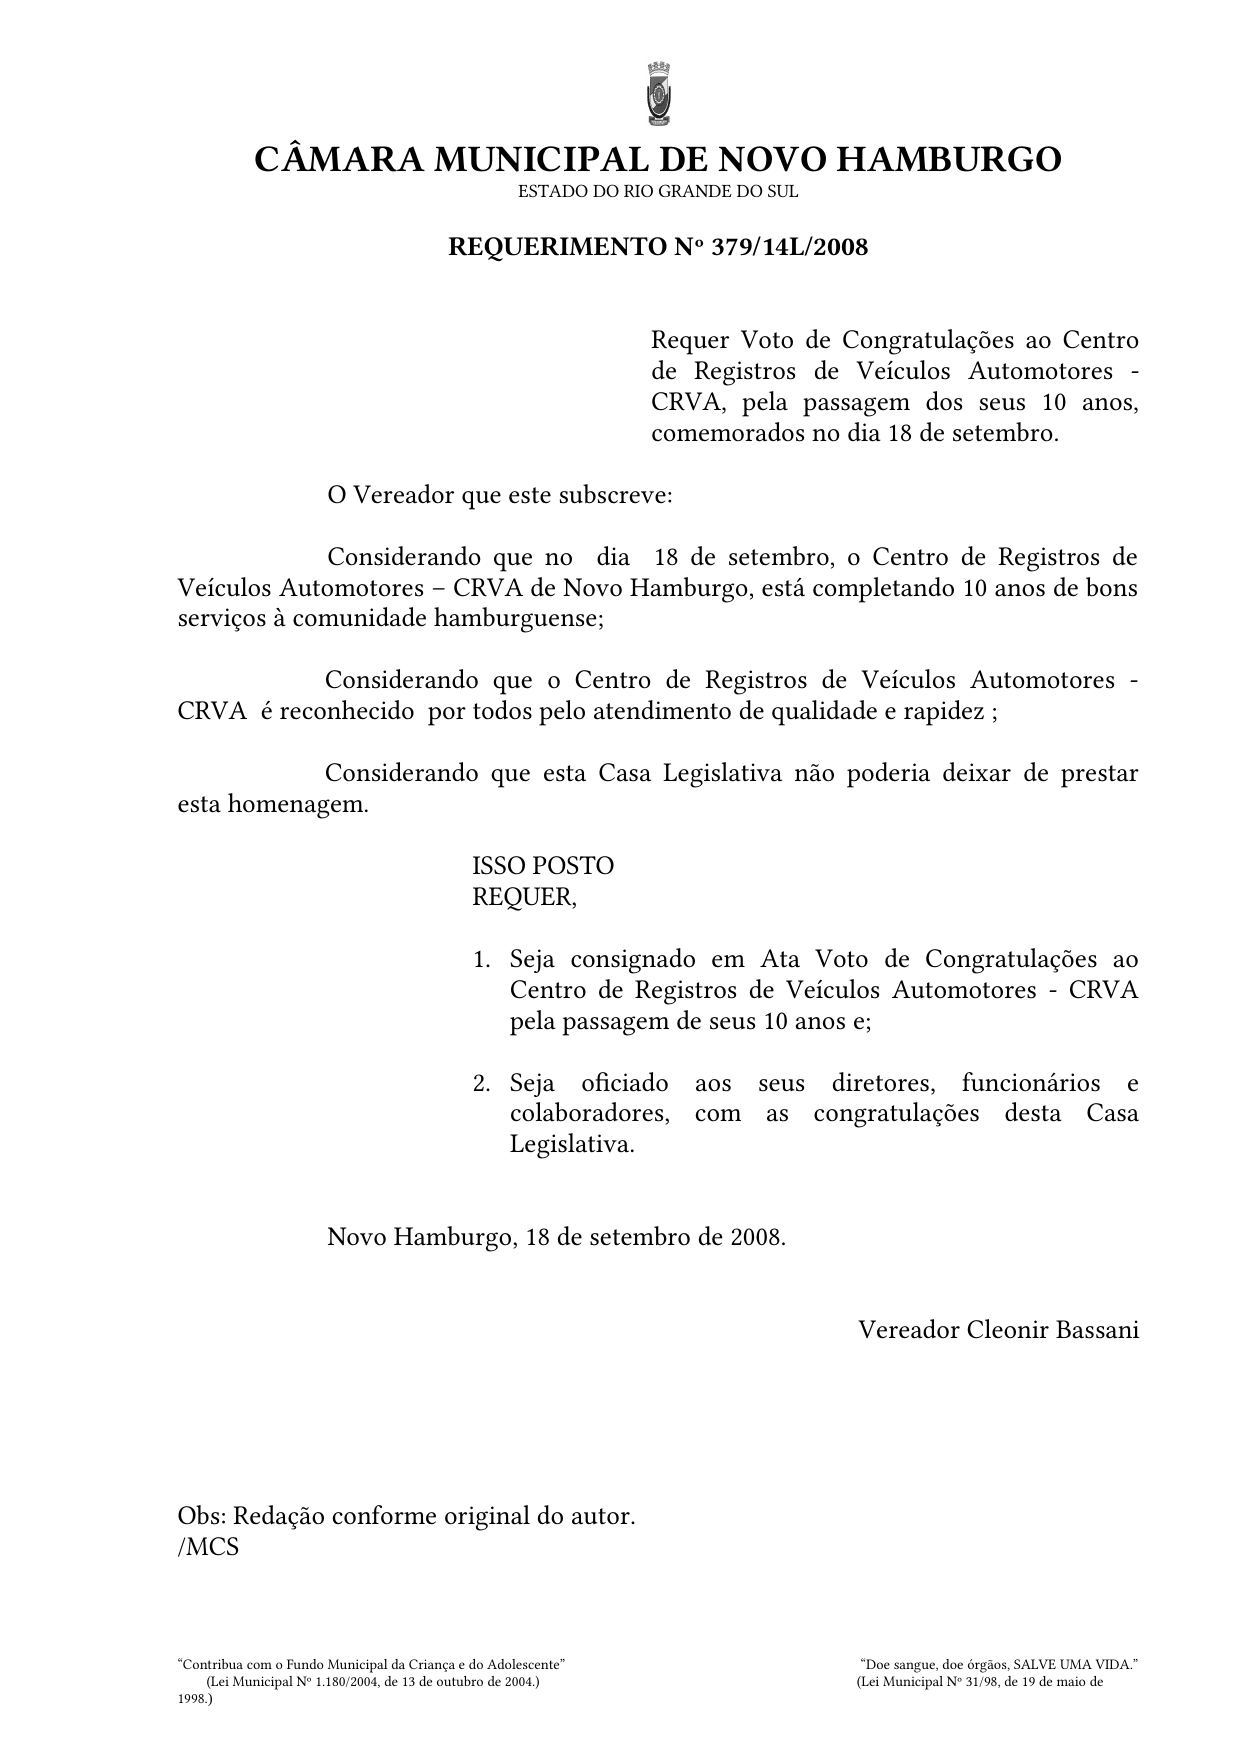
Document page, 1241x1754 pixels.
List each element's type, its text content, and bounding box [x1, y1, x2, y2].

text REQUER, [177, 881, 1140, 912]
text Considerando que esta Casa Legislativa não poderia deixar de prestar esta homenagem. [177, 757, 1140, 819]
text /MCS [177, 1531, 1140, 1562]
text Requer Voto de Congratulações ao Centro de Registros de Veículos Automotores - CRVA, pela passagem dos seus 10 anos, comemorados no dia 18 de setembro. [651, 324, 1140, 448]
list Seja consignado em Ata Voto de Congratulações ao Centro de Registros de Veículos Automotores - CRVA pela passagem de seus 10 anos e; [472, 943, 1140, 1036]
subtitle ISSO POSTO [177, 850, 1140, 881]
text Considerando que o Centro de Registros de Veículos Automotores - CRVA é reconhecido por todos pelo atendimento de qualidade e rapidez ; [177, 664, 1140, 726]
subtitle REQUERIMENTO Nº 379/14L/2008 [177, 231, 1140, 262]
text Novo Hamburgo, 18 de setembro de 2008. [177, 1221, 1140, 1252]
text Considerando que no dia 18 de setembro, o Centro de Registros de Veículos Automotores – CRVA de Novo Hamburgo, está completando 10 anos de bons serviços à comunidade hamburguense; [177, 541, 1140, 633]
list Seja oficiado aos seus diretores, funcionários e colaboradores, com as congratulações desta Casa Legislativa. [472, 1067, 1140, 1159]
text O Vereador que este subscreve: [177, 479, 1140, 510]
text Obs: Redação conforme original do autor. [177, 1500, 1140, 1531]
text Vereador Cleonir Bassani [177, 1314, 1140, 1345]
